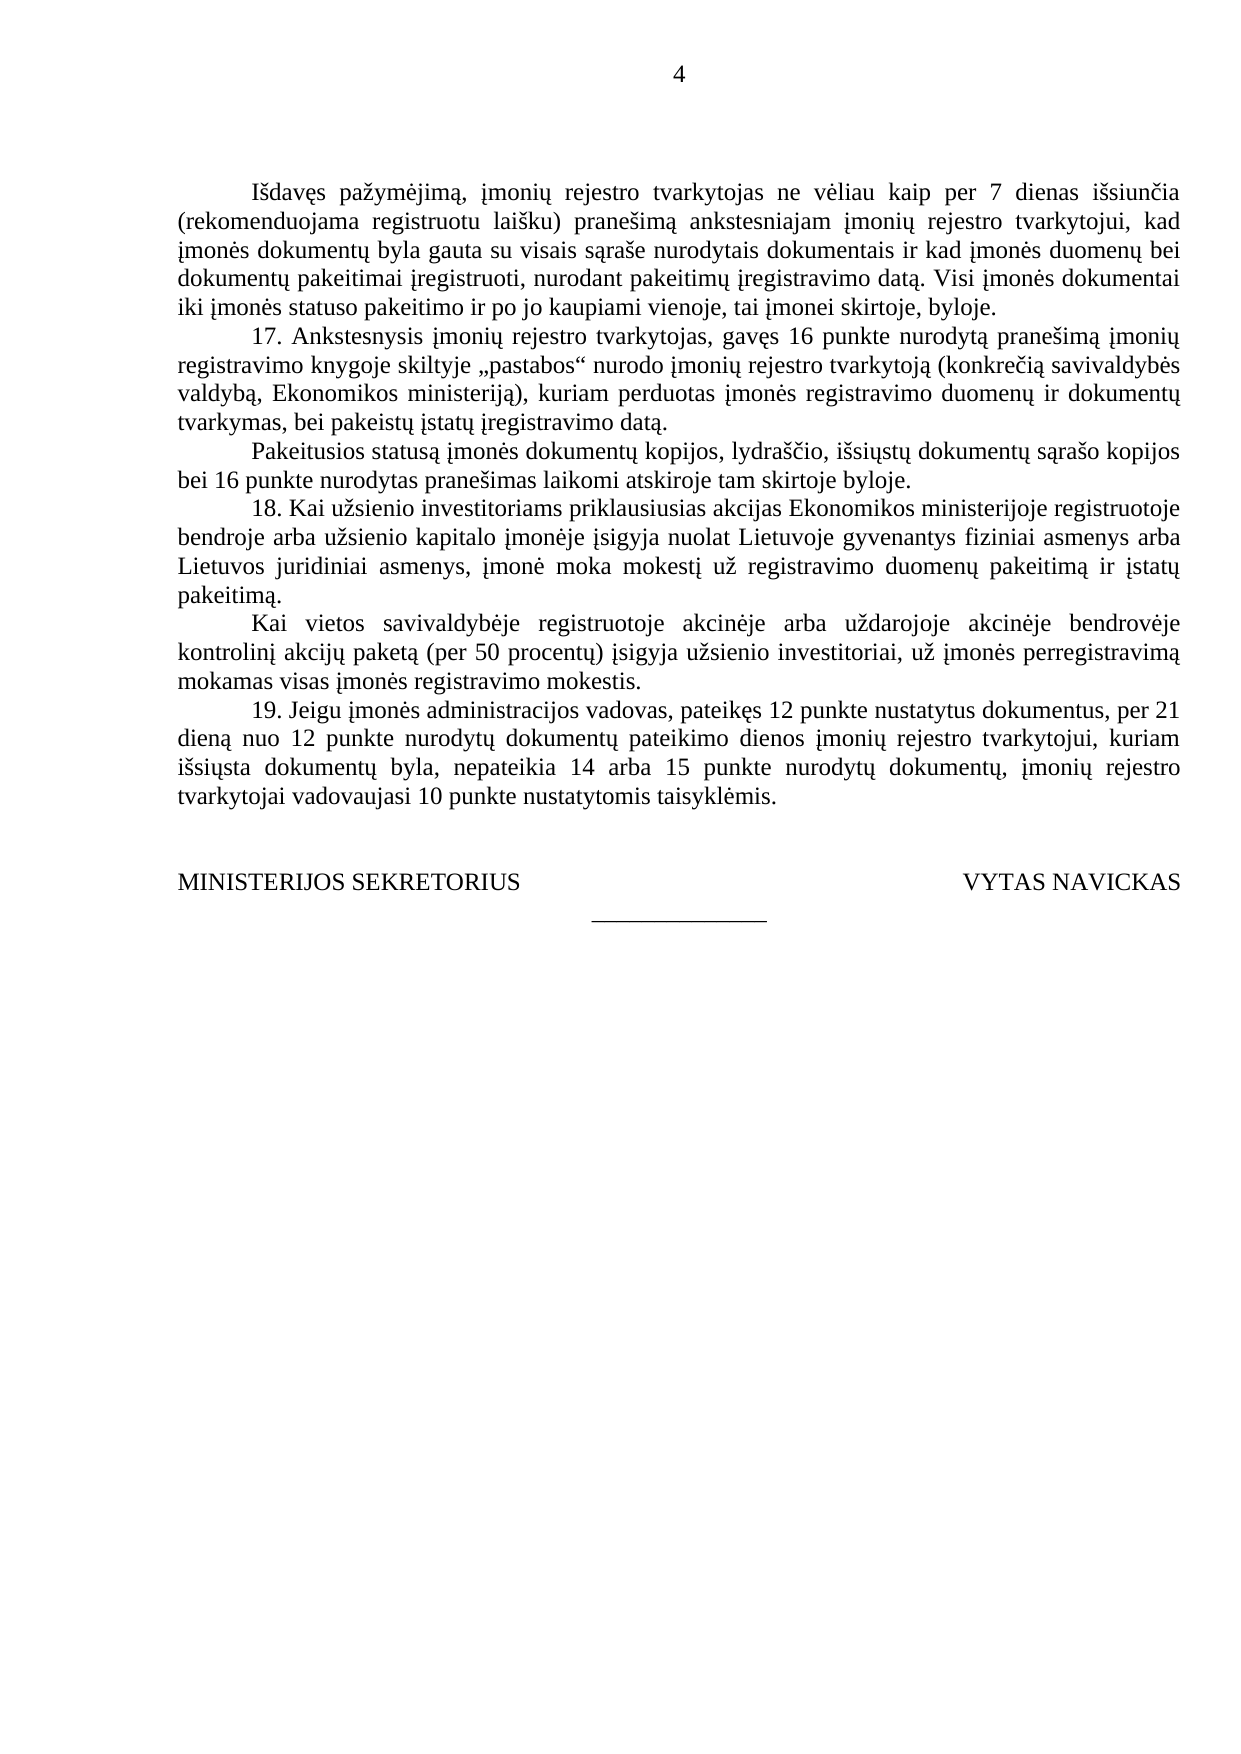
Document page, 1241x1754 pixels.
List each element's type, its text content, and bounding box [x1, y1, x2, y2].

text MINISTERIJOS SEKRETORIUS VYTAS NAVICKAS [177, 867, 1181, 896]
text Pakeitusios statusą įmonės dokumentų kopijos, lydraščio, išsiųstų dokumentų sąrašo kopijos bei 16 punkte nurodytas pranešimas laikomi atskiroje tam skirtoje byloje. [177, 436, 1181, 493]
text 19. Jeigu įmonės administracijos vadovas, pateikęs 12 punkte nustatytus dokumentus, per 21 dieną nuo 12 punkte nurodytų dokumentų pateikimo dienos įmonių rejestro tvarkytojui, kuriam išsiųsta dokumentų byla, nepateikia 14 arba 15 punkte nurodytų dokumentų, įmonių rejestro tvarkytojai vadovaujasi 10 punkte nustatytomis taisyklėmis. [177, 695, 1181, 810]
text ______________ [177, 896, 1181, 925]
text 18. Kai užsienio investitoriams priklausiusias akcijas Ekonomikos ministerijoje registruotoje bendroje arba užsienio kapitalo įmonėje įsigyja nuolat Lietuvoje gyvenantys fiziniai asmenys arba Lietuvos juridiniai asmenys, įmonė moka mokestį už registravimo duomenų pakeitimą ir įstatų pakeitimą. [177, 493, 1181, 608]
text 17. Ankstesnysis įmonių rejestro tvarkytojas, gavęs 16 punkte nurodytą pranešimą įmonių registravimo knygoje skiltyje „pastabos“ nurodo įmonių rejestro tvarkytoją (konkrečią savivaldybės valdybą, Ekonomikos ministeriją), kuriam perduotas įmonės registravimo duomenų ir dokumentų tvarkymas, bei pakeistų įstatų įregistravimo datą. [177, 321, 1181, 436]
text Išdavęs pažymėjimą, įmonių rejestro tvarkytojas ne vėliau kaip per 7 dienas išsiunčia (rekomenduojama registruotu laišku) pranešimą ankstesniajam įmonių rejestro tvarkytojui, kad įmonės dokumentų byla gauta su visais sąraše nurodytais dokumentais ir kad įmonės duomenų bei dokumentų pakeitimai įregistruoti, nurodant pakeitimų įregistravimo datą. Visi įmonės dokumentai iki įmonės statuso pakeitimo ir po jo kaupiami vienoje, tai įmonei skirtoje, byloje. [177, 177, 1181, 321]
text Kai vietos savivaldybėje registruotoje akcinėje arba uždarojoje akcinėje bendrovėje kontrolinį akcijų paketą (per 50 procentų) įsigyja užsienio investitoriai, už įmonės perregistravimą mokamas visas įmonės registravimo mokestis. [177, 608, 1181, 695]
